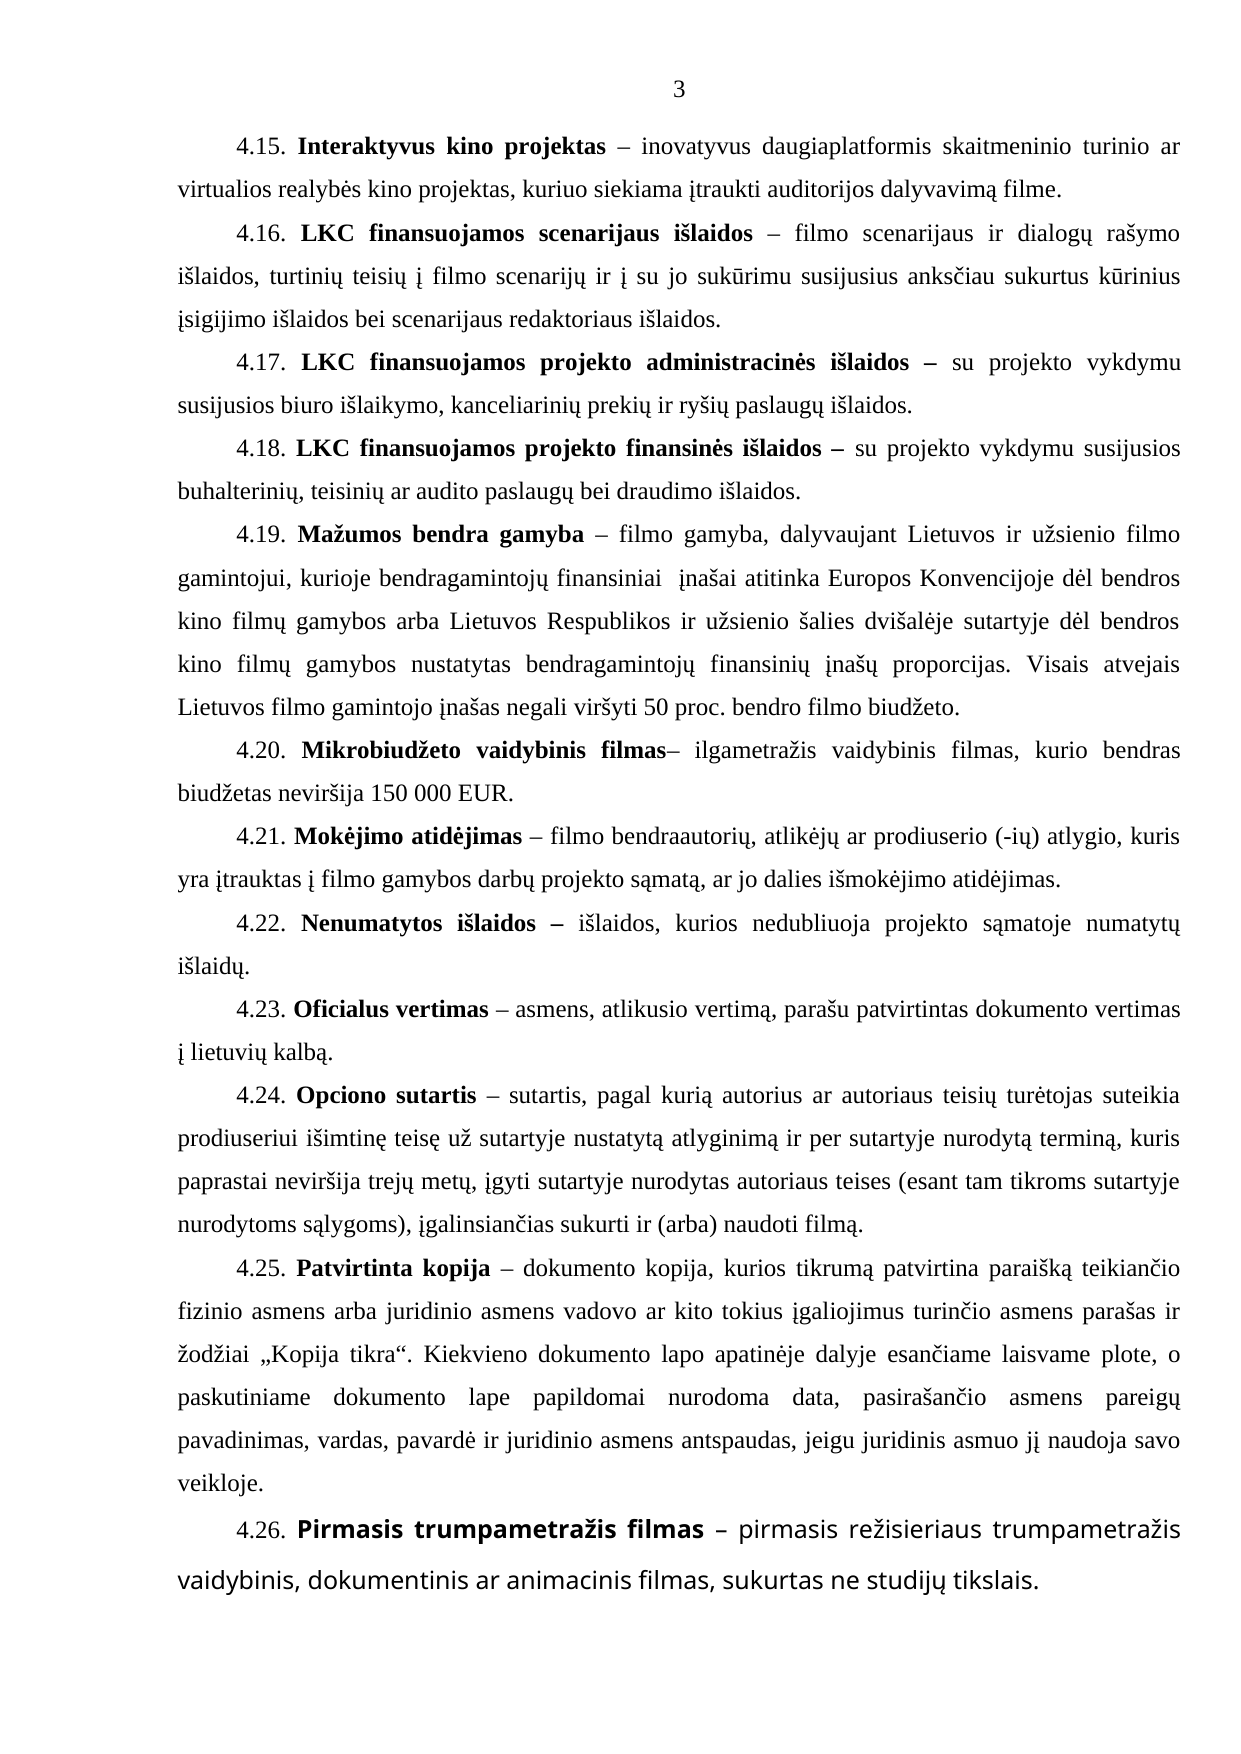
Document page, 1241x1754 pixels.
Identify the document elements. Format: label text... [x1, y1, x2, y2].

text 4.19. Mažumos bendra gamyba – filmo gamyba, dalyvaujant Lietuvos ir užsienio filmo gamintojui, kurioje bendragamintojų finansiniai įnašai atitinka Europos Konvencijoje dėl bendros kino filmų gamybos arba Lietuvos Respublikos ir užsienio šalies dvišalėje sutartyje dėl bendros kino filmų gamybos nustatytas bendragamintojų finansinių įnašų proporcijas. Visais atvejais Lietuvos filmo gamintojo įnašas negali viršyti 50 proc. bendro filmo biudžeto. [177, 519, 1181, 721]
text 4.23. Oficialus vertimas – asmens, atlikusio vertimą, parašu patvirtintas dokumento vertimas į lietuvių kalbą. [177, 994, 1181, 1066]
text 4.24. Opciono sutartis – sutartis, pagal kurią autorius ar autoriaus teisių turėtojas suteikia prodiuseriui išimtinę teisę už sutartyje nustatytą atlyginimą ir per sutartyje nurodytą terminą, kuris paprastai neviršija trejų metų, įgyti sutartyje nurodytas autoriaus teises (esant tam tikroms sutartyje nurodytoms sąlygoms), įgalinsiančias sukurti ir (arba) naudoti filmą. [177, 1080, 1181, 1238]
text 4.18. LKC finansuojamos projekto finansinės išlaidos – su projekto vykdymu susijusios buhalterinių, teisinių ar audito paslaugų bei draudimo išlaidos. [177, 433, 1181, 505]
text 4.15. Interaktyvus kino projektas – inovatyvus daugiaplatformis skaitmeninio turinio ar virtualios realybės kino projektas, kuriuo siekiama įtraukti auditorijos dalyvavimą filme. [177, 131, 1181, 203]
text 4.20. Mikrobiudžeto vaidybinis filmas– ilgametražis vaidybinis filmas, kurio bendras biudžetas neviršija 150 000 EUR. [177, 735, 1181, 807]
text 4.25. Patvirtinta kopija – dokumento kopija, kurios tikrumą patvirtina paraišką teikiančio fizinio asmens arba juridinio asmens vadovo ar kito tokius įgaliojimus turinčio asmens parašas ir žodžiai „Kopija tikra“. Kiekvieno dokumento lapo apatinėje dalyje esančiame laisvame plote, o paskutiniame dokumento lape papildomai nurodoma data, pasirašančio asmens pareigų pavadinimas, vardas, pavardė ir juridinio asmens antspaudas, jeigu juridinis asmuo jį naudoja savo veikloje. [177, 1253, 1181, 1497]
text 4.16. LKC finansuojamos scenarijaus išlaidos – filmo scenarijaus ir dialogų rašymo išlaidos, turtinių teisių į filmo scenarijų ir į su jo sukūrimu susijusius anksčiau sukurtus kūrinius įsigijimo išlaidos bei scenarijaus redaktoriaus išlaidos. [177, 218, 1181, 333]
text 4.21. Mokėjimo atidėjimas – filmo bendraautorių, atlikėjų ar prodiuserio (-ių) atlygio, kuris yra įtrauktas į filmo gamybos darbų projekto sąmatą, ar jo dalies išmokėjimo atidėjimas. [177, 821, 1181, 893]
text 4.22. Nenumatytos išlaidos – išlaidos, kurios nedubliuoja projekto sąmatoje numatytų išlaidų. [177, 908, 1181, 979]
text 4.17. LKC finansuojamos projekto administracinės išlaidos – su projekto vykdymu susijusios biuro išlaikymo, kanceliarinių prekių ir ryšių paslaugų išlaidos. [177, 347, 1181, 419]
text 4.26. Pirmasis trumpametražis filmas – pirmasis režisieriaus trumpametražis vaidybinis, dokumentinis ar animacinis filmas, sukurtas ne studijų tikslais. [177, 1511, 1181, 1596]
